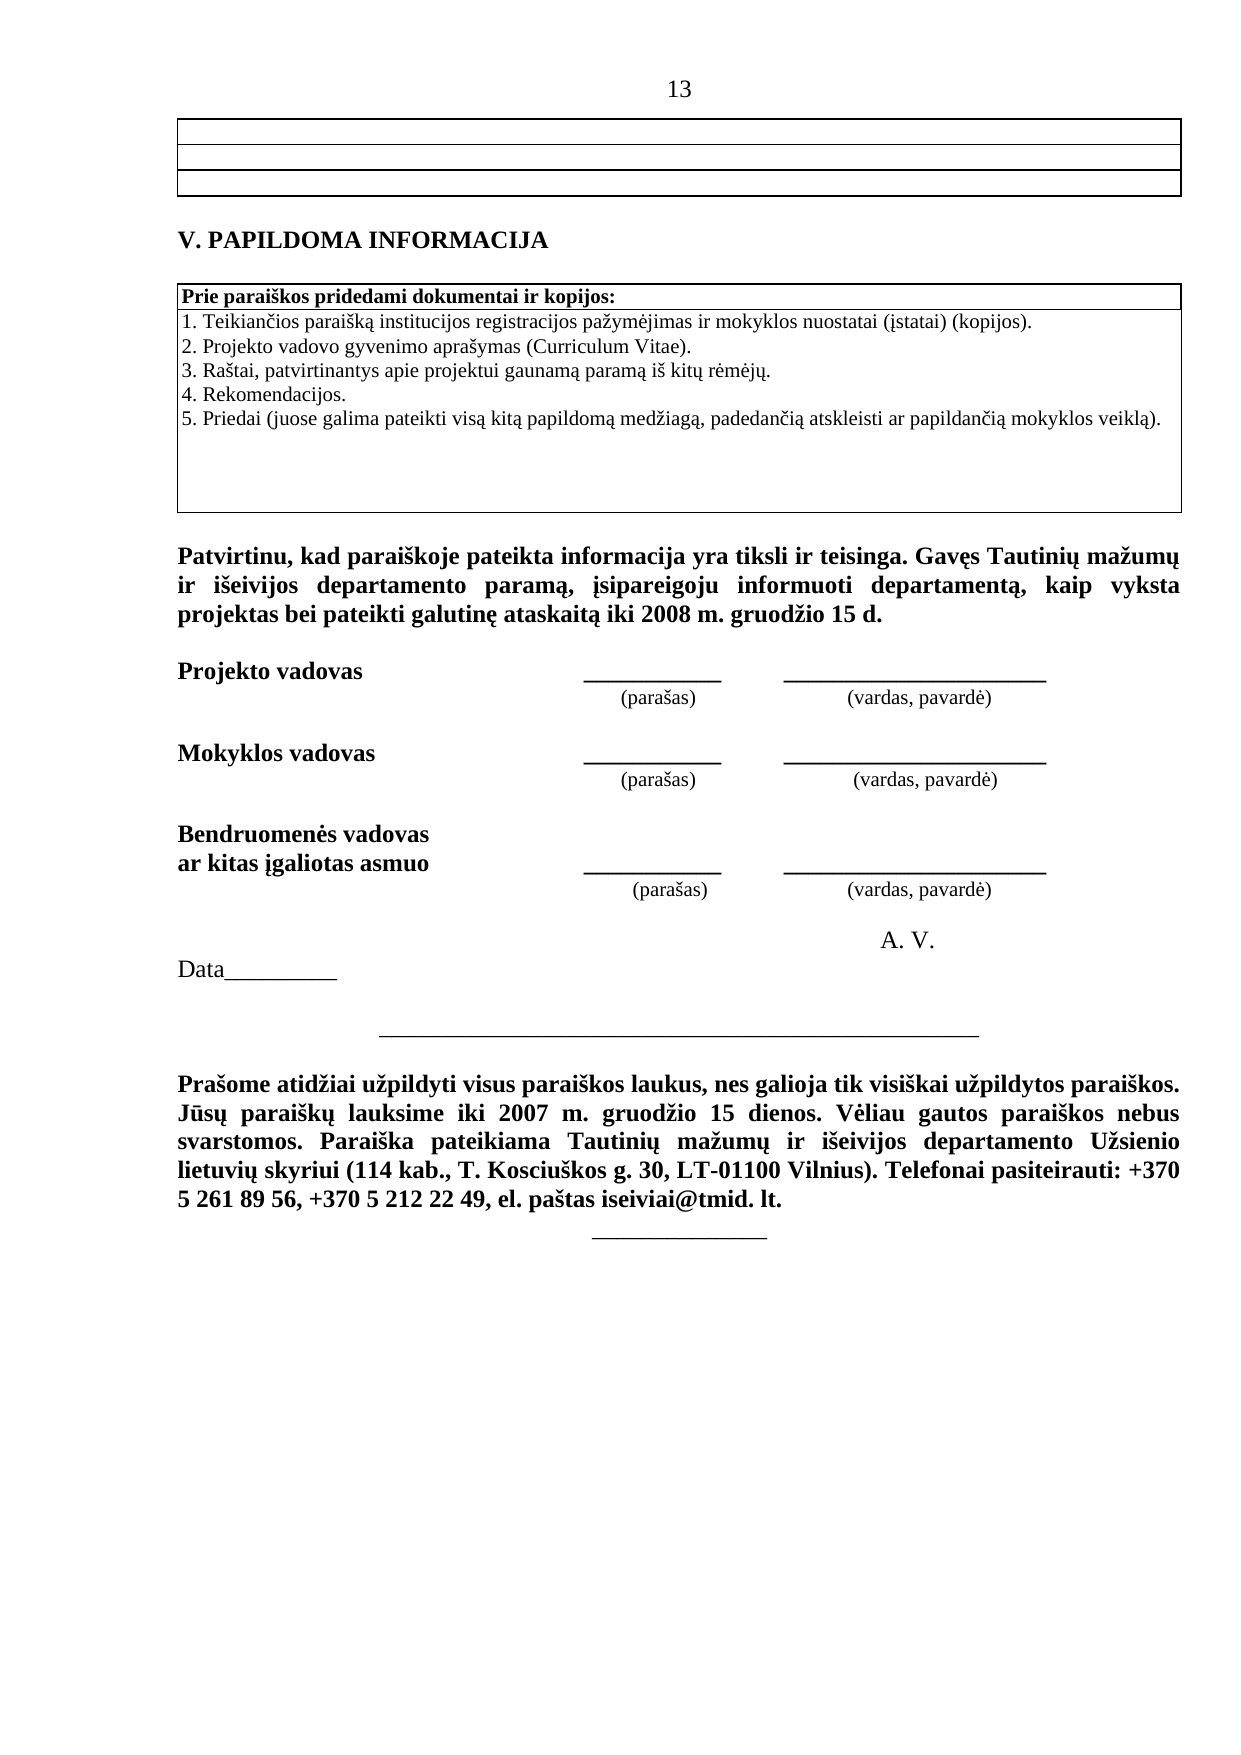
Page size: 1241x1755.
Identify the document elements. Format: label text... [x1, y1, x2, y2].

text ar kitas įgaliotas asmuo ___________ _____________________ [177, 848, 1181, 877]
text Data_________ [177, 954, 1181, 983]
text ______________ [177, 1213, 1181, 1241]
text Mokyklos vadovas ___________ _____________________ [177, 738, 1181, 767]
text (parašas) (vardas, pavardė) [177, 685, 1181, 709]
text Projekto vadovas ___________ _____________________ [177, 656, 1181, 685]
text (parašas) (vardas, pavardė) [177, 877, 1181, 901]
text Prašome atidžiai užpildyti visus paraiškos laukus, nes galioja tik visiškai užpildytos paraiškos. Jūsų paraiškų lauksime iki 2007 m. gruodžio 15 dienos. Vėliau gautos paraiškos nebus svarstomos. Paraiška pateikiama Tautinių mažumų ir išeivijos departamento Užsienio lietuvių skyriui (114 kab., T. Kosciuškos g. 30, LT-01100 Vilnius). Telefonai pasiteirauti: +370 5 261 89 56, +370 5 212 22 49, el. paštas iseiviai@tmid. lt. [177, 1069, 1181, 1213]
text (parašas) (vardas, pavardė) [177, 767, 1181, 791]
text Bendruomenės vadovas [177, 819, 1181, 848]
table_cell 1. Teikiančios paraišką institucijos registracijos pažymėjimas ir mokyklos nuostatai (įstatai) (kopijos). 2. Projekto vadovo gyvenimo aprašymas (Curriculum Vitae). 3. Raštai, patvirtinantys apie projektui gaunamą paramą iš kitų rėmėjų. 4. Rekomendacijos. 5. Priedai (juose galima pateikti visą kitą papildomą medžiagą, padedančią atskleisti ar papildančią mokyklos veiklą). [178, 310, 1181, 512]
text A. V. [177, 925, 1181, 954]
text V. PAPILDOMA INFORMACIJA [177, 225, 1181, 254]
text Patvirtinu, kad paraiškoje pateikta informacija yra tiksli ir teisinga. Gavęs Tautinių mažumų ir išeivijos departamento paramą, įsipareigoju informuoti departamentą, kaip vyksta projektas bei pateikti galutinę ataskaitą iki 2008 m. gruodžio 15 d. [177, 541, 1181, 628]
